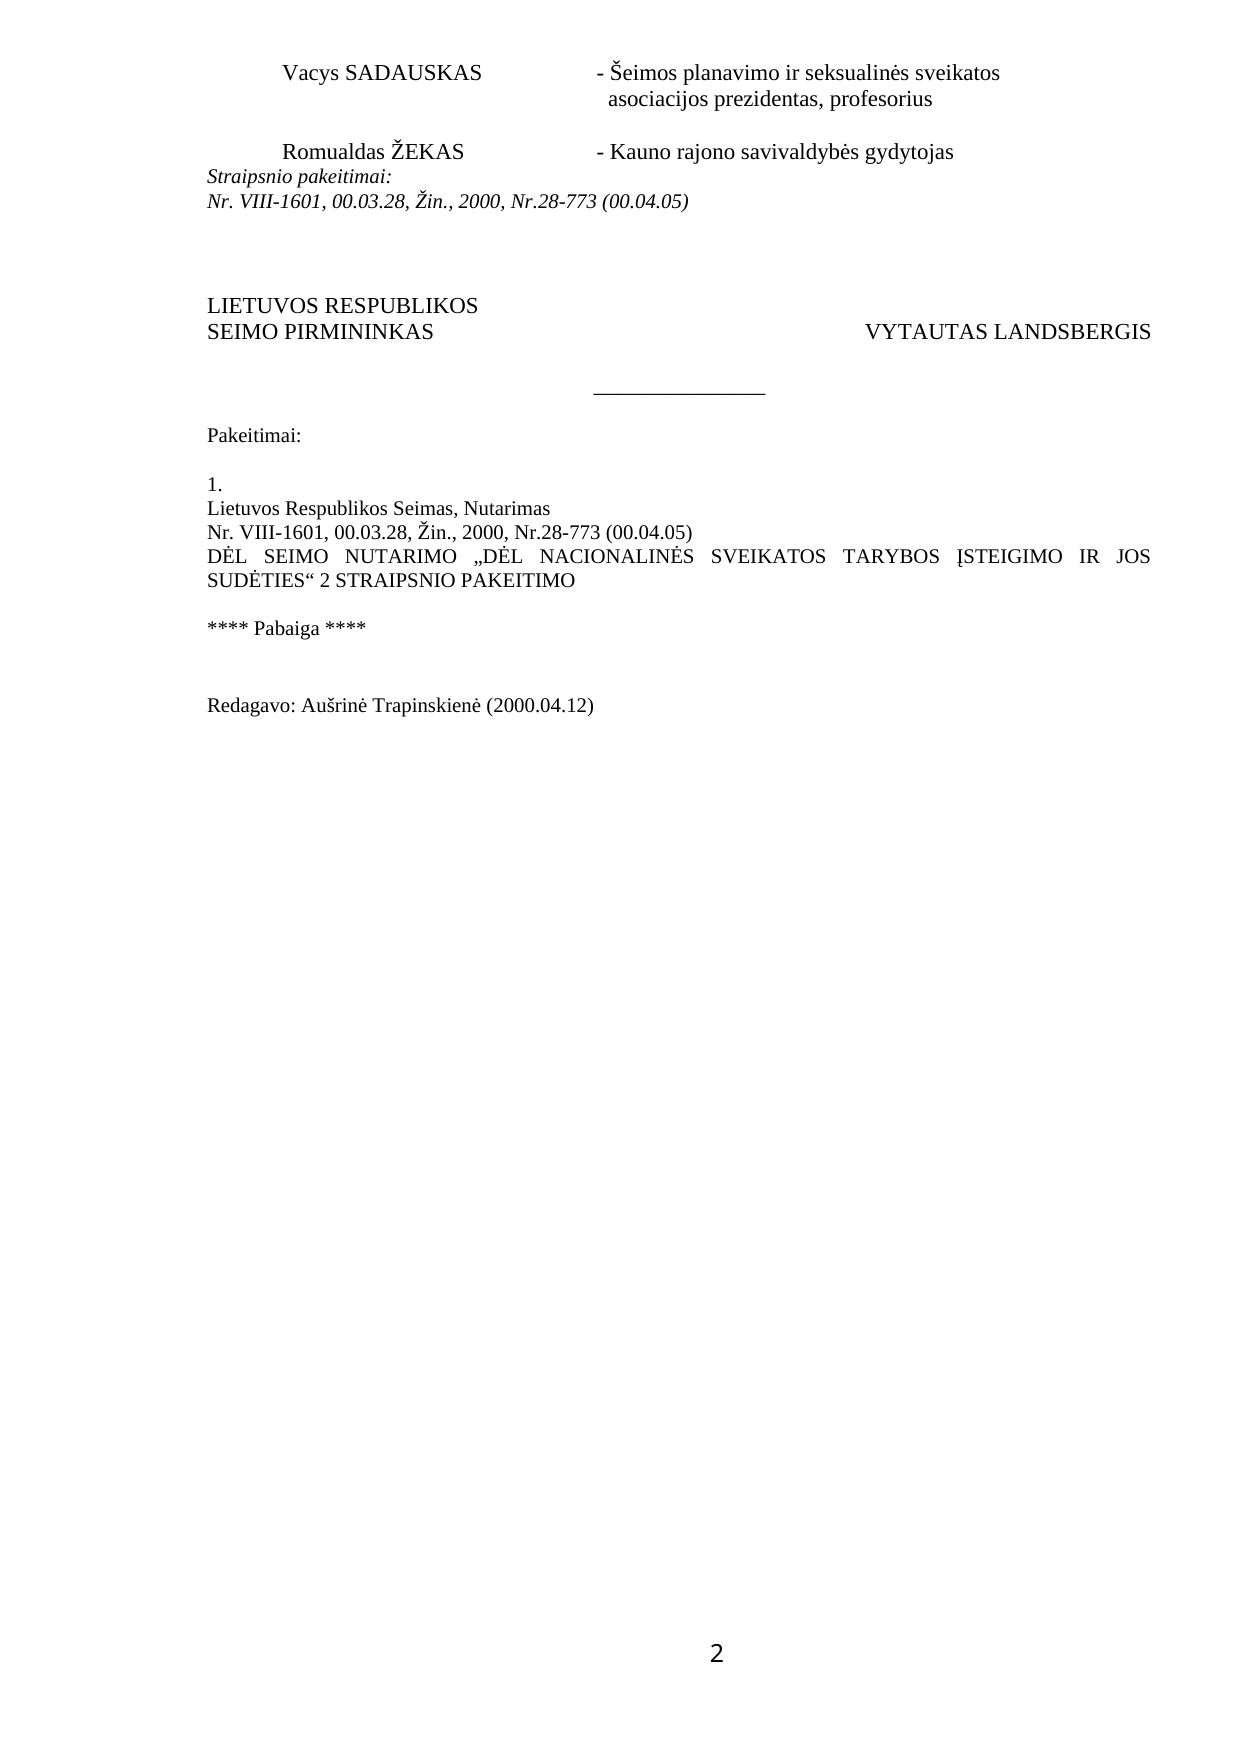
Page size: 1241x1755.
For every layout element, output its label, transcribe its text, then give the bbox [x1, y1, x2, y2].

text **** Pabaiga **** [207, 616, 1152, 640]
text asociacijos prezidentas, profesorius [207, 85, 1152, 112]
text Nr. VIII-1601, 00.03.28, Žin., 2000, Nr.28-773 (00.04.05) [207, 520, 1152, 544]
text Lietuvos Respublikos Seimas, Nutarimas [207, 496, 1152, 520]
text Redagavo: Aušrinė Trapinskienė (2000.04.12) [207, 693, 1152, 717]
text LIETUVOS RESPUBLIKOS [207, 292, 1152, 318]
text Romualdas Žekas - Kauno rajono savivaldybės gydytojas [207, 138, 1152, 164]
text DĖL SEIMO NUTARIMO „DĖL NACIONALINĖS SVEIKATOS TARYBOS ĮSTEIGIMO IR JOS SUDĖTIES“ 2 STRAIPSNIO PAKEITIMO [207, 544, 1152, 592]
text Nr. VIII-1601, 00.03.28, Žin., 2000, Nr.28-773 (00.04.05) [207, 188, 1152, 213]
text SEIMO PIRMININKAS VYTAUTAS LANDSBERGIS [207, 318, 1152, 344]
text Straipsnio pakeitimai: [207, 164, 1152, 188]
text Pakeitimai: [207, 423, 1152, 447]
text 1. [207, 472, 1152, 496]
text _______________ [207, 371, 1152, 397]
text Vacys Sadauskas - Šeimos planavimo ir seksualinės sveikatos [207, 59, 1152, 85]
